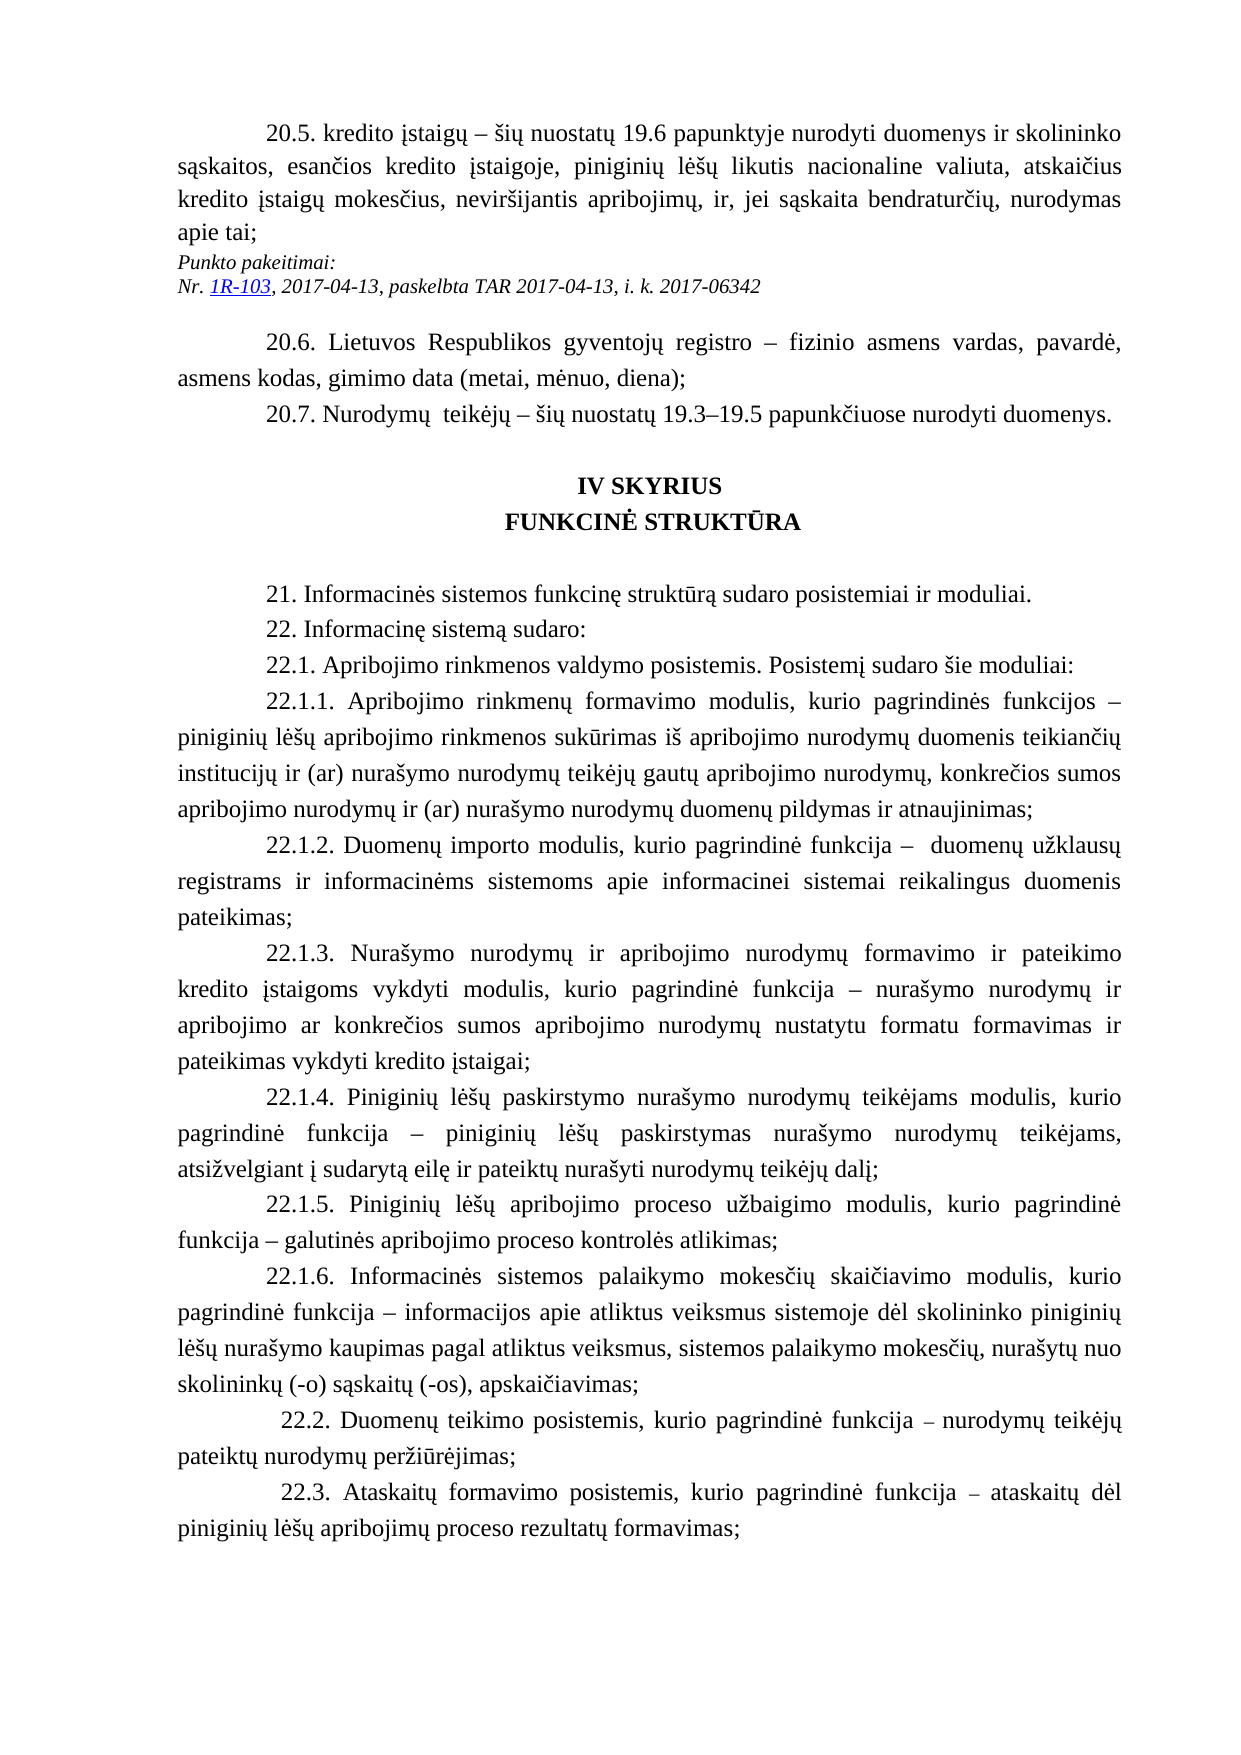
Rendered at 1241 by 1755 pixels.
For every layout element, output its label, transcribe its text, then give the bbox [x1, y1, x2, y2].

text FUNKCINĖ STRUKTŪRA [177, 507, 1122, 536]
text 22. Informacinę sistemą sudaro: [177, 614, 1122, 643]
text 22.1. Apribojimo rinkmenos valdymo posistemis. Posistemį sudaro šie moduliai: [177, 651, 1122, 679]
text 22.3. Ataskaitų formavimo posistemis, kurio pagrindinė funkcija – ataskaitų dėl piniginių lėšų apribojimų proceso rezultatų formavimas; [177, 1477, 1122, 1542]
text 22.1.2. Duomenų importo modulis, kurio pagrindinė funkcija – duomenų užklausų registrams ir informacinėms sistemoms apie informacinei sistemai reikalingus duomenis pateikimas; [177, 830, 1122, 931]
text 22.1.6. Informacinės sistemos palaikymo mokesčių skaičiavimo modulis, kurio pagrindinė funkcija – informacijos apie atliktus veiksmus sistemoje dėl skolininko piniginių lėšų nurašymo kaupimas pagal atliktus veiksmus, sistemos palaikymo mokesčių, nurašytų nuo skolininkų (-o) sąskaitų (-os), apskaičiavimas; [177, 1261, 1122, 1398]
text 22.2. Duomenų teikimo posistemis, kurio pagrindinė funkcija – nurodymų teikėjų pateiktų nurodymų peržiūrėjimas; [177, 1405, 1122, 1470]
text 22.1.3. Nurašymo nurodymų ir apribojimo nurodymų formavimo ir pateikimo kredito įstaigoms vykdyti modulis, kurio pagrindinė funkcija – nurašymo nurodymų ir apribojimo ar konkrečios sumos apribojimo nurodymų nustatytu formatu formavimas ir pateikimas vykdyti kredito įstaigai; [177, 938, 1122, 1074]
text 20.5. kredito įstaigų – šių nuostatų 19.6 papunktyje nurodyti duomenys ir skolininko sąskaitos, esančios kredito įstaigoje, piniginių lėšų likutis nacionaline valiuta, atskaičius kredito įstaigų mokesčius, neviršijantis apribojimų, ir, jei sąskaita bendraturčių, nurodymas apie tai; [177, 118, 1122, 246]
text 20.7. Nurodymų teikėjų – šių nuostatų 19.3–19.5 papunkčiuose nurodyti duomenys. [177, 399, 1122, 428]
text 22.1.4. Piniginių lėšų paskirstymo nurašymo nurodymų teikėjams modulis, kurio pagrindinė funkcija – piniginių lėšų paskirstymas nurašymo nurodymų teikėjams, atsižvelgiant į sudarytą eilę ir pateiktų nurašyti nurodymų teikėjų dalį; [177, 1082, 1122, 1182]
text IV skyrius [177, 471, 1122, 499]
text 21. Informacinės sistemos funkcinę struktūrą sudaro posistemiai ir moduliai. [177, 579, 1122, 607]
text 22.1.5. Piniginių lėšų apribojimo proceso užbaigimo modulis, kurio pagrindinė funkcija – galutinės apribojimo proceso kontrolės atlikimas; [177, 1189, 1122, 1254]
text Nr. 1R-103, 2017-04-13, paskelbta TAR 2017-04-13, i. k. 2017-06342 [177, 274, 1122, 298]
text Punkto pakeitimai: [177, 250, 1122, 274]
text 22.1.1. Apribojimo rinkmenų formavimo modulis, kurio pagrindinės funkcijos – piniginių lėšų apribojimo rinkmenos sukūrimas iš apribojimo nurodymų duomenis teikiančių institucijų ir (ar) nurašymo nurodymų teikėjų gautų apribojimo nurodymų, konkrečios sumos apribojimo nurodymų ir (ar) nurašymo nurodymų duomenų pildymas ir atnaujinimas; [177, 686, 1122, 823]
text 20.6. Lietuvos Respublikos gyventojų registro – fizinio asmens vardas, pavardė, asmens kodas, gimimo data (metai, mėnuo, diena); [177, 327, 1122, 392]
